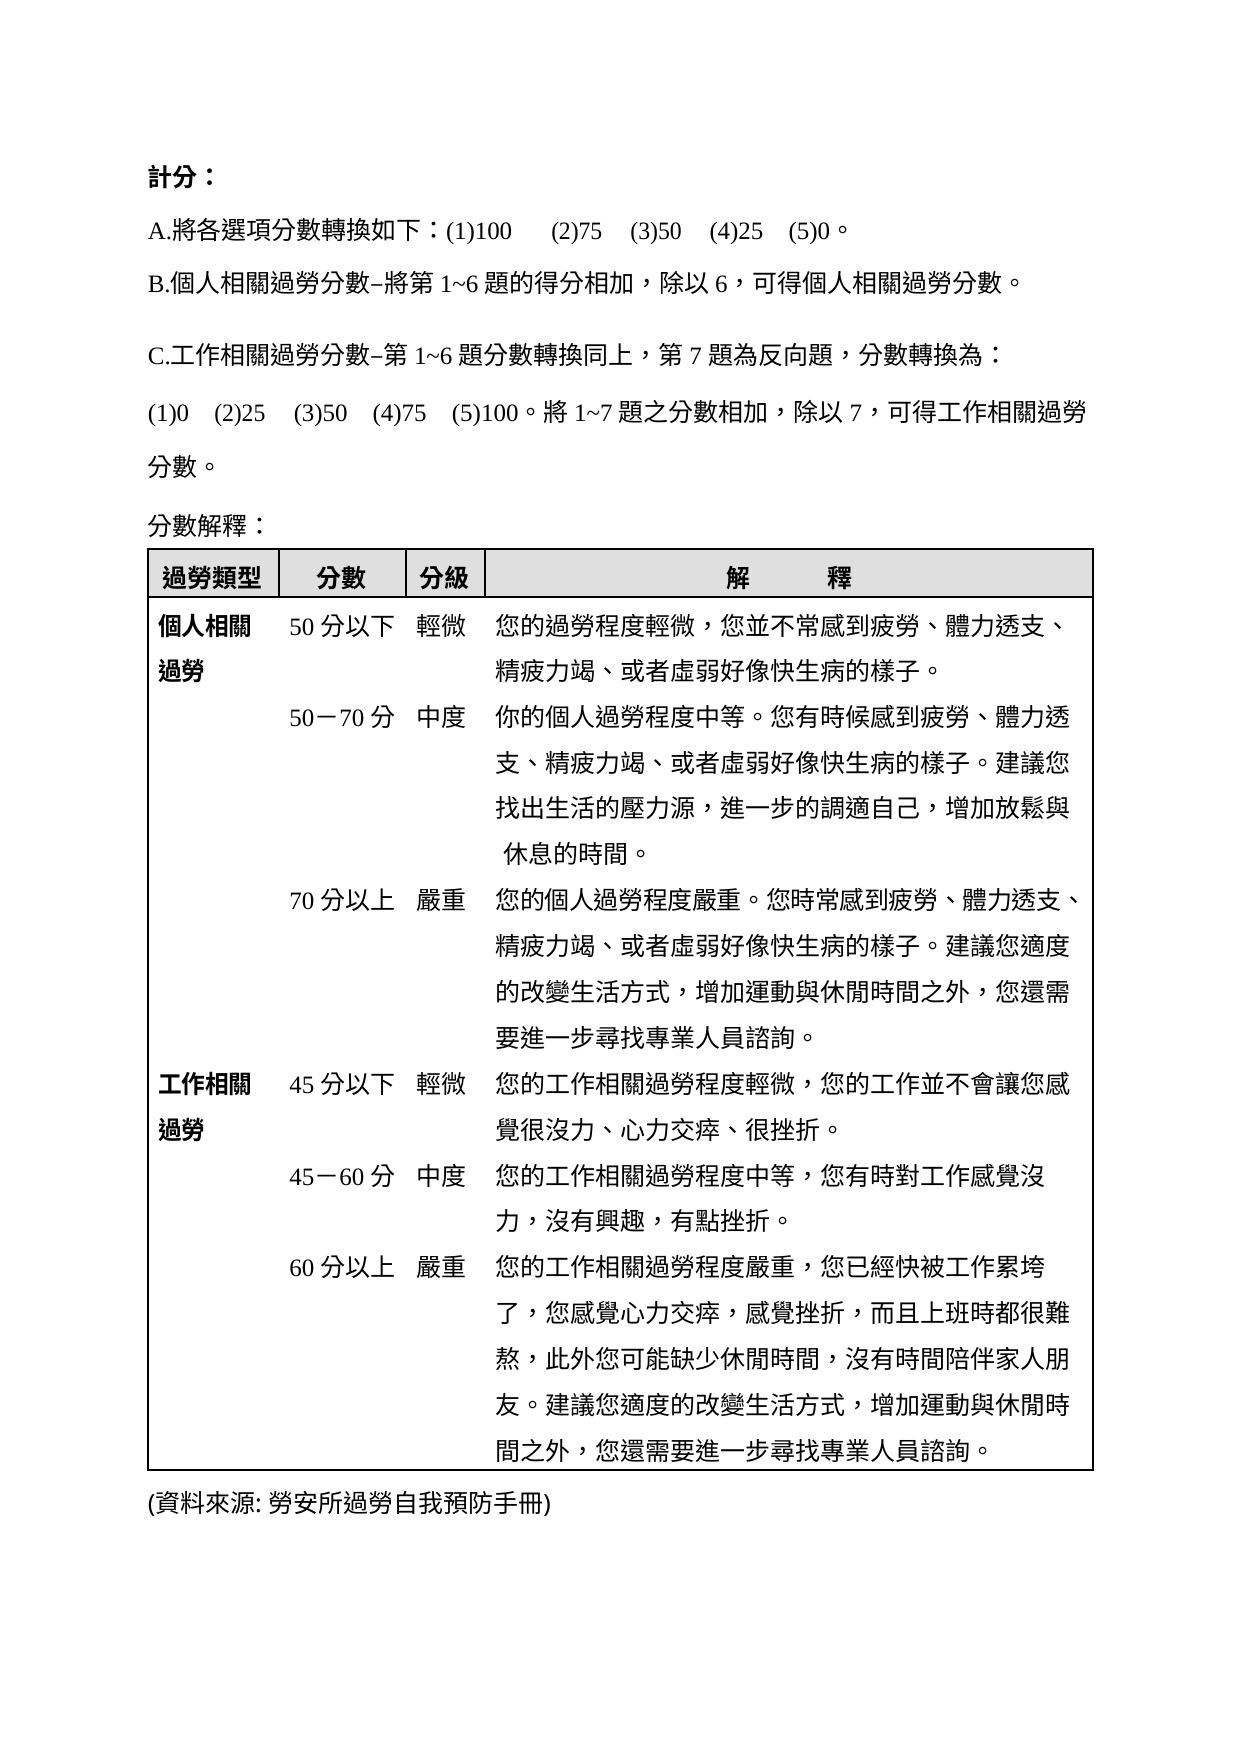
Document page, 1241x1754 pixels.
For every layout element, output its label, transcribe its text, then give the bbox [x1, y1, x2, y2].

table_cell 50－70 分 中度 你的個人過勞程度中等。您有時候感到疲勞、體力透 [149, 695, 1092, 741]
table_header 分級 [407, 550, 484, 596]
table_cell 過勞 精疲力竭、或者虛弱好像快生病的樣子。 [149, 649, 1092, 695]
table_cell 要進一步尋找專業人員諮詢。 [149, 1016, 1092, 1061]
table_cell 了，您感覺心力交瘁，感覺挫折，而且上班時都很難 [149, 1291, 1092, 1337]
table_cell 的改變生活方式，增加運動與休閒時間之外，您還需 [149, 970, 1092, 1016]
table_cell 力，沒有興趣，有點挫折。 [149, 1199, 1092, 1245]
table_header 解 釋 [486, 550, 1092, 596]
table_cell 過勞 覺很沒力、心力交瘁、很挫折。 [149, 1108, 1092, 1153]
table_cell 工作相關 45 分以下 輕微 您的工作相關過勞程度輕微，您的工作並不會讓您感 [149, 1061, 1092, 1107]
text 分數解釋： [148, 506, 1105, 543]
table_cell 休息的時間。 [149, 832, 1092, 878]
table_cell 個人相關 50 分以下 輕微 您的過勞程度輕微，您並不常感到疲勞、體力透支、 [149, 598, 1092, 649]
text (資料來源: 勞安所過勞自我預防手冊) [148, 1484, 1105, 1520]
table_cell 45－60 分 中度 您的工作相關過勞程度中等，您有時對工作感覺沒 [149, 1153, 1092, 1199]
table_cell 精疲力竭、或者虛弱好像快生病的樣子。建議您適度 [149, 924, 1092, 970]
table_cell 找出生活的壓力源，進一步的調適自己，增加放鬆與 [149, 786, 1092, 832]
text B.個人相關過勞分數–將第 1~6 題的得分相加，除以 6，可得個人相關過勞分數。 [148, 263, 1061, 300]
table_cell 70 分以上 嚴重 您的個人過勞程度嚴重。您時常感到疲勞、體力透支、 [149, 878, 1092, 924]
text 計分： [148, 160, 1105, 193]
text C.工作相關過勞分數–第 1~6 題分數轉換同上，第 7 題為反向題，分數轉換為： [148, 335, 1061, 371]
table_cell 60 分以上 嚴重 您的工作相關過勞程度嚴重，您已經快被工作累垮 [149, 1245, 1092, 1291]
text A.將各選項分數轉換如下：(1)100 (2)75 (3)50 (4)25 (5)0。 [148, 210, 1105, 247]
table_cell 熬，此外您可能缺少休閒時間，沒有時間陪伴家人朋 [149, 1337, 1092, 1382]
text (1)0 (2)25 (3)50 (4)75 (5)100。將 1~7 題之分數相加，除以 7，可得工作相關過勞 分數。 [148, 392, 1089, 483]
table_header 過勞類型 [149, 550, 278, 596]
table_header 分數 [280, 550, 405, 596]
table_cell 友。建議您適度的改變生活方式，增加運動與休閒時 [149, 1383, 1092, 1428]
table_cell 支、精疲力竭、或者虛弱好像快生病的樣子。建議您 [149, 741, 1092, 786]
table_cell 間之外，您還需要進一步尋找專業人員諮詢。 [149, 1429, 1092, 1469]
